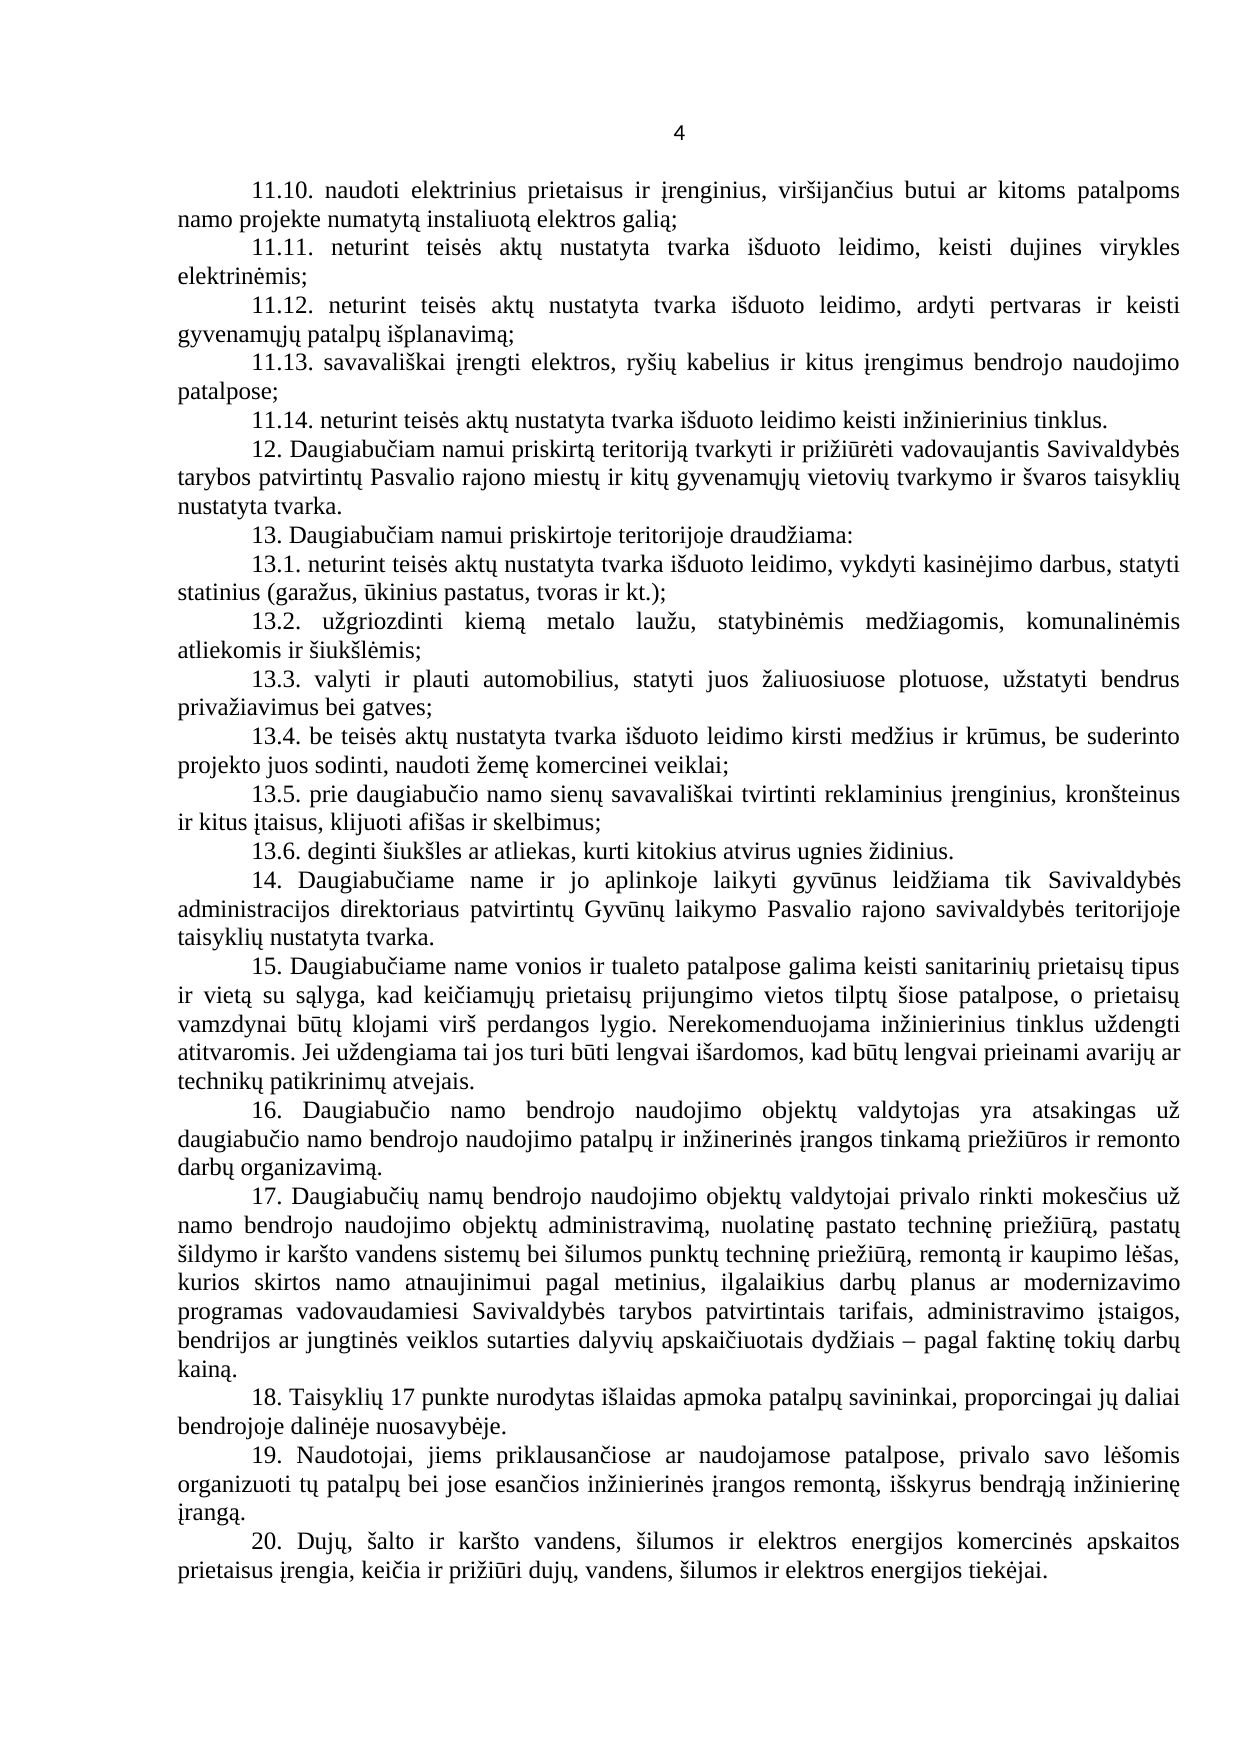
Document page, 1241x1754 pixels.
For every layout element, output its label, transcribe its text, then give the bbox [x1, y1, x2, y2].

text 19. Naudotojai, jiems priklausančiose ar naudojamose patalpose, privalo savo lėšomis organizuoti tų patalpų bei jose esančios inžinierinės įrangos remontą, išskyrus bendrąją inžinierinę įrangą. [177, 1440, 1181, 1526]
text 13.3. valyti ir plauti automobilius, statyti juos žaliuosiuose plotuose, užstatyti bendrus privažiavimus bei gatves; [177, 664, 1181, 721]
text 13.6. deginti šiukšles ar atliekas, kurti kitokius atvirus ugnies židinius. [177, 836, 1181, 865]
text 14. Daugiabučiame name ir jo aplinkoje laikyti gyvūnus leidžiama tik Savivaldybės administracijos direktoriaus patvirtintų Gyvūnų laikymo Pasvalio rajono savivaldybės teritorijoje taisyklių nustatyta tvarka. [177, 865, 1181, 951]
text 11.14. neturint teisės aktų nustatyta tvarka išduoto leidimo keisti inžinierinius tinklus. [177, 405, 1181, 434]
text 13.1. neturint teisės aktų nustatyta tvarka išduoto leidimo, vykdyti kasinėjimo darbus, statyti statinius (garažus, ūkinius pastatus, tvoras ir kt.); [177, 549, 1181, 606]
text 18. Taisyklių 17 punkte nurodytas išlaidas apmoka patalpų savininkai, proporcingai jų daliai bendrojoje dalinėje nuosavybėje. [177, 1382, 1181, 1440]
text 11.11. neturint teisės aktų nustatyta tvarka išduoto leidimo, keisti dujines virykles elektrinėmis; [177, 232, 1181, 290]
text 13. Daugiabučiam namui priskirtoje teritorijoje draudžiama: [177, 520, 1181, 549]
text 11.10. naudoti elektrinius prietaisus ir įrenginius, viršijančius butui ar kitoms patalpoms namo projekte numatytą instaliuotą elektros galią; [177, 175, 1181, 232]
text 17. Daugiabučių namų bendrojo naudojimo objektų valdytojai privalo rinkti mokesčius už namo bendrojo naudojimo objektų administravimą, nuolatinę pastato techninę priežiūrą, pastatų šildymo ir karšto vandens sistemų bei šilumos punktų techninę priežiūrą, remontą ir kaupimo lėšas, kurios skirtos namo atnaujinimui pagal metinius, ilgalaikius darbų planus ar modernizavimo programas vadovaudamiesi Savivaldybės tarybos patvirtintais tarifais, administravimo įstaigos, bendrijos ar jungtinės veiklos sutarties dalyvių apskaičiuotais dydžiais – pagal faktinę tokių darbų kainą. [177, 1181, 1181, 1382]
text 20. Dujų, šalto ir karšto vandens, šilumos ir elektros energijos komercinės apskaitos prietaisus įrengia, keičia ir prižiūri dujų, vandens, šilumos ir elektros energijos tiekėjai. [177, 1526, 1181, 1584]
text 15. Daugiabučiame name vonios ir tualeto patalpose galima keisti sanitarinių prietaisų tipus ir vietą su sąlyga, kad keičiamųjų prietaisų prijungimo vietos tilptų šiose patalpose, o prietaisų vamzdynai būtų klojami virš perdangos lygio. Nerekomenduojama inžinierinius tinklus uždengti atitvaromis. Jei uždengiama tai jos turi būti lengvai išardomos, kad būtų lengvai prieinami avarijų ar technikų patikrinimų atvejais. [177, 951, 1181, 1095]
text 16. Daugiabučio namo bendrojo naudojimo objektų valdytojas yra atsakingas už daugiabučio namo bendrojo naudojimo patalpų ir inžinerinės įrangos tinkamą priežiūros ir remonto darbų organizavimą. [177, 1095, 1181, 1181]
text 11.13. savavališkai įrengti elektros, ryšių kabelius ir kitus įrengimus bendrojo naudojimo patalpose; [177, 347, 1181, 405]
text 13.4. be teisės aktų nustatyta tvarka išduoto leidimo kirsti medžius ir krūmus, be suderinto projekto juos sodinti, naudoti žemę komercinei veiklai; [177, 721, 1181, 779]
text 13.2. užgriozdinti kiemą metalo laužu, statybinėmis medžiagomis, komunalinėmis atliekomis ir šiukšlėmis; [177, 606, 1181, 664]
text 13.5. prie daugiabučio namo sienų savavališkai tvirtinti reklaminius įrenginius, kronšteinus ir kitus įtaisus, klijuoti afišas ir skelbimus; [177, 779, 1181, 836]
text 11.12. neturint teisės aktų nustatyta tvarka išduoto leidimo, ardyti pertvaras ir keisti gyvenamųjų patalpų išplanavimą; [177, 290, 1181, 347]
text 12. Daugiabučiam namui priskirtą teritoriją tvarkyti ir prižiūrėti vadovaujantis Savivaldybės tarybos patvirtintų Pasvalio rajono miestų ir kitų gyvenamųjų vietovių tvarkymo ir švaros taisyklių nustatyta tvarka. [177, 434, 1181, 520]
